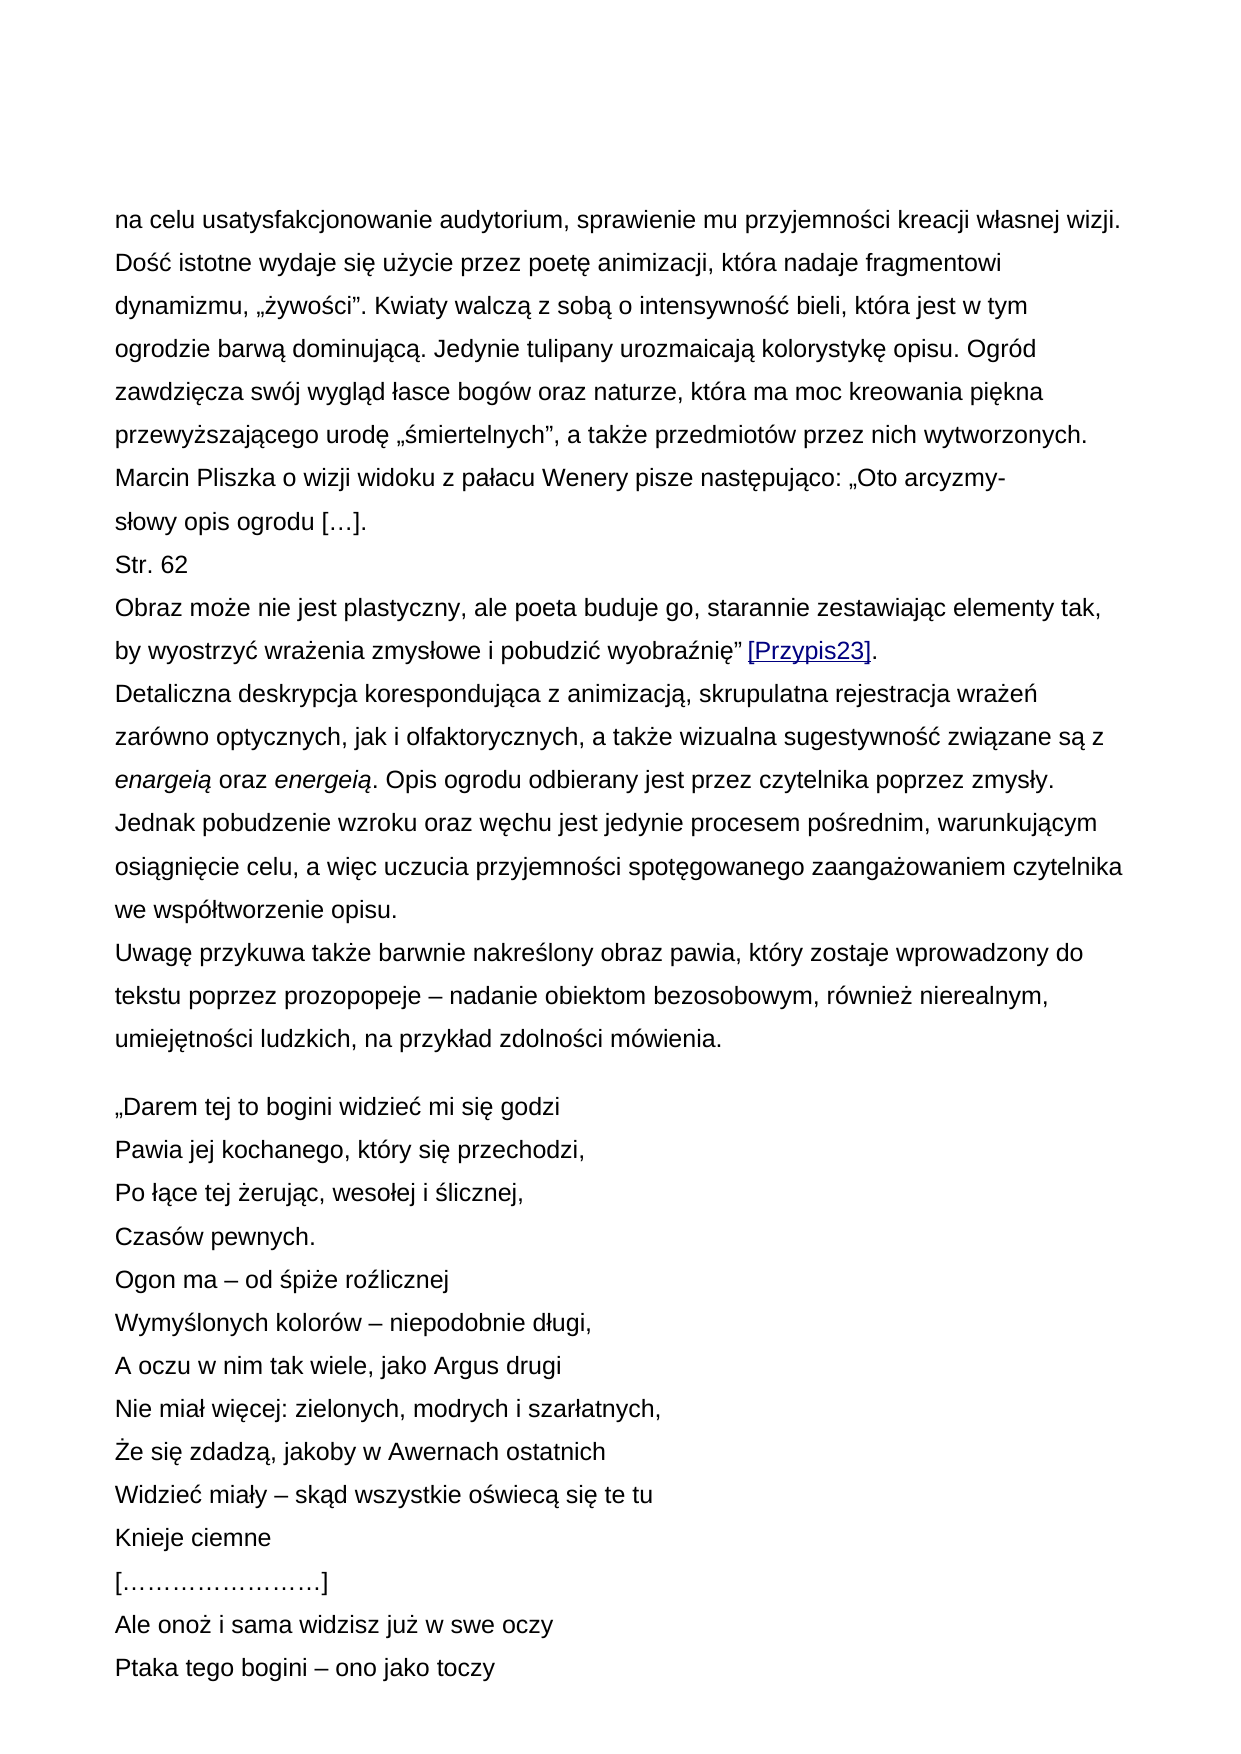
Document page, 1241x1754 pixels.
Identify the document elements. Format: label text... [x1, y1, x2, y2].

text Ogon ma – od śpiże roźlicznej [114, 1264, 1126, 1293]
text Nie miał więcej: zielonych, modrych i szarłatnych, [114, 1394, 1126, 1423]
text Dość istotne wydaje się użycie przez poetę animizacji, która nadaje fragmentowi dynamizmu, „żywości”. Kwiaty walczą z sobą o intensywność bieli, która jest w tym ogrodzie barwą dominującą. Jedynie tulipany urozmaicają kolorystykę opisu. Ogród zawdzięcza swój wygląd łasce bogów oraz naturze, która ma moc kreowania piękna przewyższającego urodę „śmiertelnych”, a także przedmiotów przez nich wytworzonych. Marcin Pliszka o wizji widoku z pałacu Wenery pisze następująco: „Oto arcyzmy- [114, 248, 1126, 492]
text „Darem tej to bogini widzieć mi się godzi [114, 1092, 1126, 1121]
text A oczu w nim tak wiele, jako Argus drugi [114, 1351, 1126, 1379]
text Pawia jej kochanego, który się przechodzi, [114, 1135, 1126, 1164]
text Czasów pewnych. [114, 1221, 1126, 1250]
text Ale onoż i sama widzisz już w swe oczy [114, 1609, 1126, 1638]
text Widzieć miały – skąd wszystkie oświecą się te tu [114, 1480, 1126, 1509]
text Knieje ciemne [114, 1523, 1126, 1552]
text Po łące tej żerując, wesołej i ślicznej, [114, 1178, 1126, 1207]
text Obraz może nie jest plastyczny, ale poeta buduje go, starannie zestawiając elementy tak, by wyostrzyć wrażenia zmysłowe i pobudzić wyobraźnię” [Przypis23]. [114, 593, 1126, 664]
text słowy opis ogrodu […]. [114, 506, 1126, 535]
text Wymyślonych kolorów – niepodobnie długi, [114, 1308, 1126, 1336]
text Uwagę przykuwa także barwnie nakreślony obraz pawia, który zostaje wprowadzony do tekstu poprzez prozopopeje – nadanie obiektom bezosobowym, również nierealnym, umiejętności ludzkich, na przykład zdolności mówienia. [114, 938, 1126, 1053]
text Ptaka tego bogini – ono jako toczy [114, 1653, 1126, 1681]
text Str. 62 [114, 549, 1126, 578]
text Detaliczna deskrypcja korespondująca z animizacją, skrupulatna rejestracja wrażeń zarówno optycznych, jak i olfaktorycznych, a także wizualna sugestywność związane są z enargeią oraz energeią. Opis ogrodu odbierany jest przez czytelnika poprzez zmysły. Jednak pobudzenie wzroku oraz węchu jest jedynie procesem pośrednim, warunkującym osiągnięcie celu, a więc uczucia przyjemności spotęgowanego zaangażowaniem czytelnika we współtworzenie opisu. [114, 679, 1126, 923]
text [……………………] [114, 1566, 1126, 1595]
text na celu usatysfakcjonowanie audytorium, sprawienie mu przyjemności kreacji własnej wizji. [114, 204, 1126, 233]
text Że się zdadzą, jakoby w Awernach ostatnich [114, 1437, 1126, 1466]
